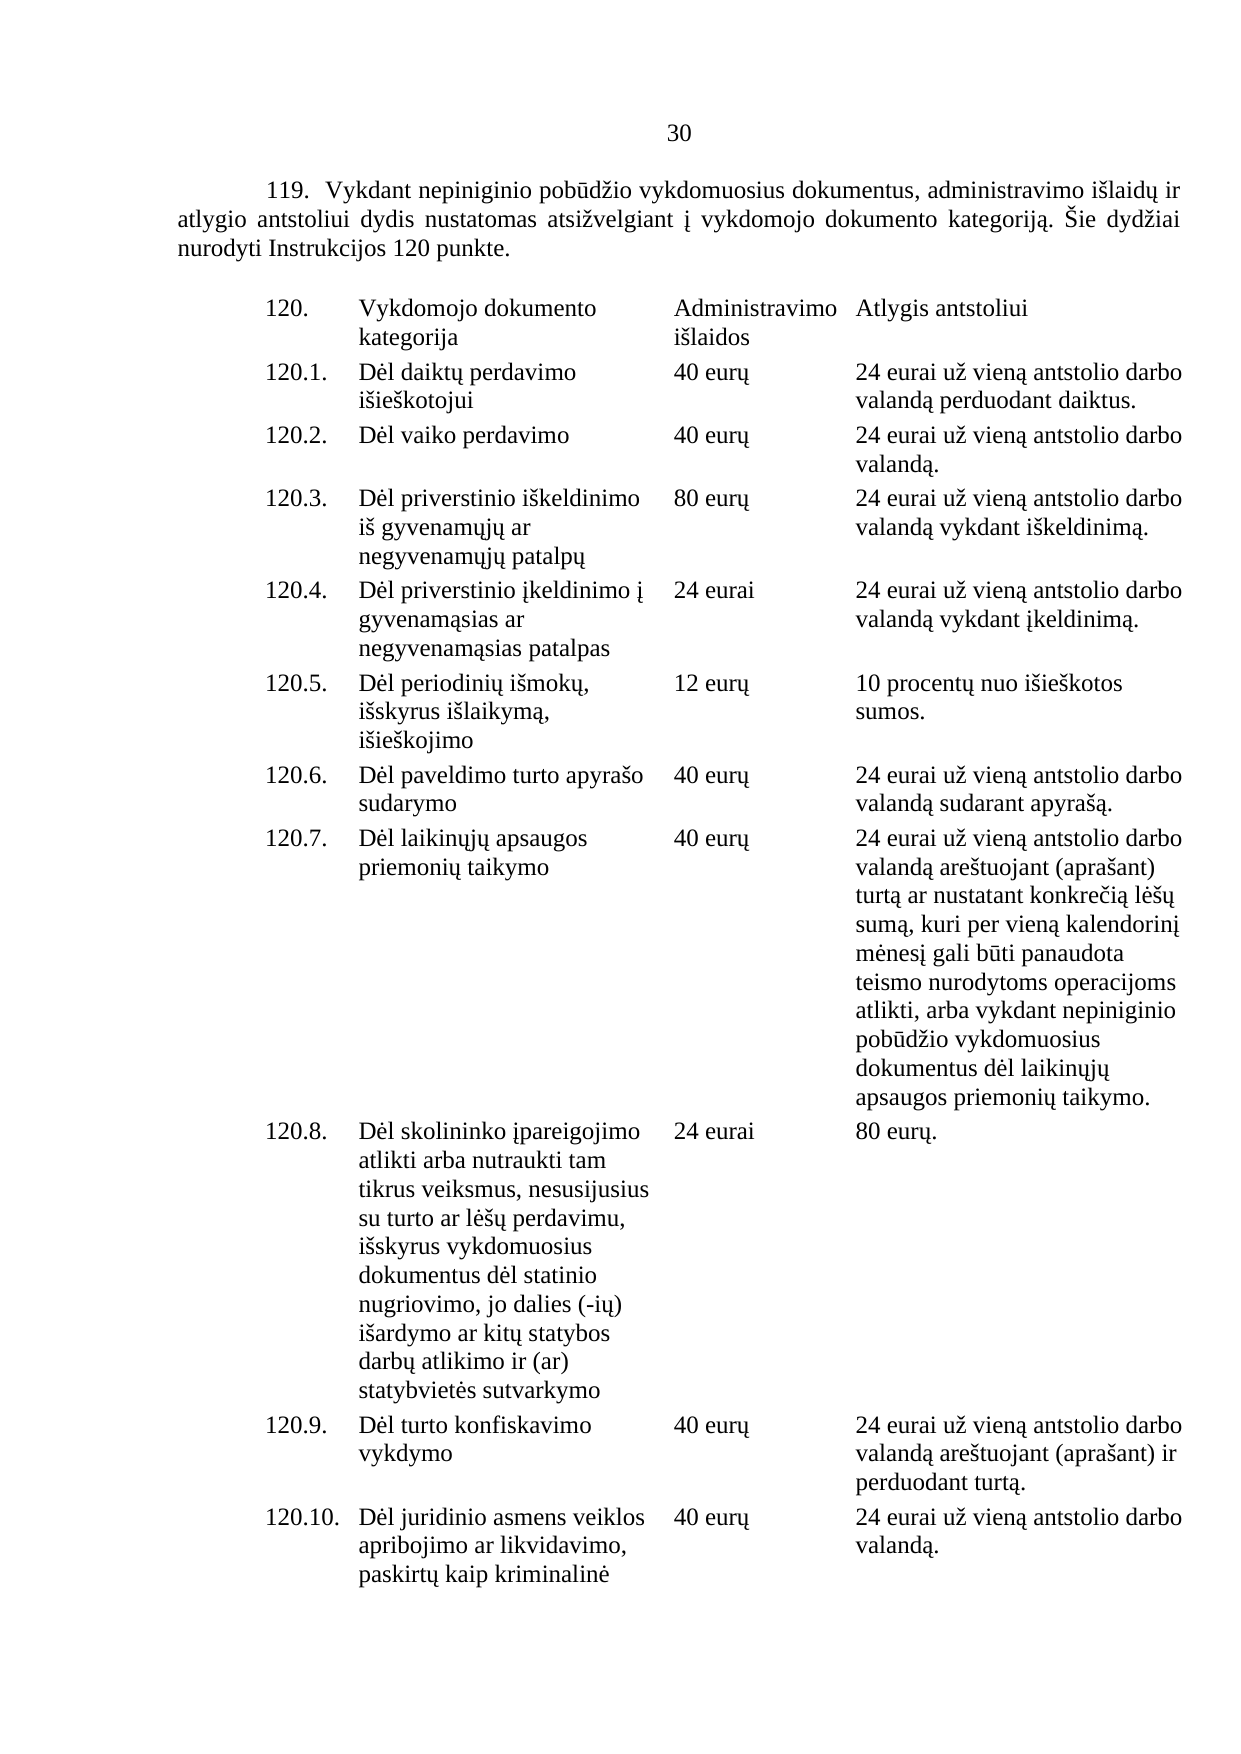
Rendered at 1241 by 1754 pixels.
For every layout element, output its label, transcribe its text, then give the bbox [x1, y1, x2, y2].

table_cell 40 eurų [668, 820, 849, 1113]
table_cell 120.6. [259, 757, 352, 820]
table_cell Dėl priverstinio įkeldinimo į gyvenamąsias ar negyvenamąsias patalpas [352, 573, 668, 665]
table_cell 120.10. [259, 1499, 352, 1591]
table_cell 40 eurų [668, 354, 849, 417]
table_cell Dėl laikinųjų apsaugos priemonių taikymo [352, 820, 668, 1113]
table_cell Dėl periodinių išmokų, išskyrus išlaikymą, išieškojimo [352, 665, 668, 757]
table_cell 120.4. [259, 573, 352, 665]
table_cell 120.7. [259, 820, 352, 1113]
table_cell 120.1. [259, 354, 352, 417]
table_cell 24 eurai už vieną antstolio darbo valandą vykdant įkeldinimą. [850, 573, 1189, 665]
table_cell 120.2. [259, 417, 352, 481]
table_cell 24 eurai už vieną antstolio darbo valandą areštuojant (aprašant) ir perduodant turtą. [850, 1407, 1189, 1499]
table_cell 120.8. [259, 1114, 352, 1407]
table_header Atlygis antstoliui [850, 291, 1189, 354]
table_cell Dėl priverstinio iškeldinimo iš gyvenamųjų ar negyvenamųjų patalpų [352, 481, 668, 573]
table_cell 120.3. [259, 481, 352, 573]
table_cell Dėl skolininko įpareigojimo atlikti arba nutraukti tam tikrus veiksmus, nesusijusius su turto ar lėšų perdavimu, išskyrus vykdomuosius dokumentus dėl statinio nugriovimo, jo dalies (-ių) išardymo ar kitų statybos darbų atlikimo ir (ar) statybvietės sutvarkymo [352, 1114, 668, 1407]
table_cell 12 eurų [668, 665, 849, 757]
table_cell 24 eurai už vieną antstolio darbo valandą sudarant apyrašą. [850, 757, 1189, 820]
table_cell Dėl paveldimo turto apyrašo sudarymo [352, 757, 668, 820]
table_cell 80 eurų. [850, 1114, 1189, 1407]
table_cell 40 eurų [668, 417, 849, 481]
table_cell 24 eurai už vieną antstolio darbo valandą vykdant iškeldinimą. [850, 481, 1189, 573]
table_cell Dėl vaiko perdavimo [352, 417, 668, 481]
table_cell 24 eurai už vieną antstolio darbo valandą. [850, 417, 1189, 481]
table_cell 120.9. [259, 1407, 352, 1499]
text 119. Vykdant nepiniginio pobūdžio vykdomuosius dokumentus, administravimo išlaidų ir atlygio antstoliui dydis nustatomas atsižvelgiant į vykdomojo dokumento kategoriją. Šie dydžiai nurodyti Instrukcijos 120 punkte. [177, 176, 1181, 262]
table_header Vykdomojo dokumento kategorija [352, 291, 668, 354]
table_cell Dėl juridinio asmens veiklos apribojimo ar likvidavimo, paskirtų kaip kriminalinė [352, 1499, 668, 1591]
table_cell 40 eurų [668, 757, 849, 820]
table_header 120. [259, 291, 352, 354]
table_cell 10 procentų nuo išieškotos sumos. [850, 665, 1189, 757]
table_cell 24 eurai [668, 1114, 849, 1407]
table_cell 24 eurai [668, 573, 849, 665]
table_cell 40 eurų [668, 1407, 849, 1499]
table_header Administravimo išlaidos [668, 291, 849, 354]
table_cell 24 eurai už vieną antstolio darbo valandą. [850, 1499, 1189, 1591]
table_cell Dėl daiktų perdavimo išieškotojui [352, 354, 668, 417]
table_cell 40 eurų [668, 1499, 849, 1591]
table_cell 24 eurai už vieną antstolio darbo valandą perduodant daiktus. [850, 354, 1189, 417]
table_cell 24 eurai už vieną antstolio darbo valandą areštuojant (aprašant) turtą ar nustatant konkrečią lėšų sumą, kuri per vieną kalendorinį mėnesį gali būti panaudota teismo nurodytoms operacijoms atlikti, arba vykdant nepiniginio pobūdžio vykdomuosius dokumentus dėl laikinųjų apsaugos priemonių taikymo. [850, 820, 1189, 1113]
table_cell Dėl turto konfiskavimo vykdymo [352, 1407, 668, 1499]
table_cell 120.5. [259, 665, 352, 757]
table_cell 80 eurų [668, 481, 849, 573]
